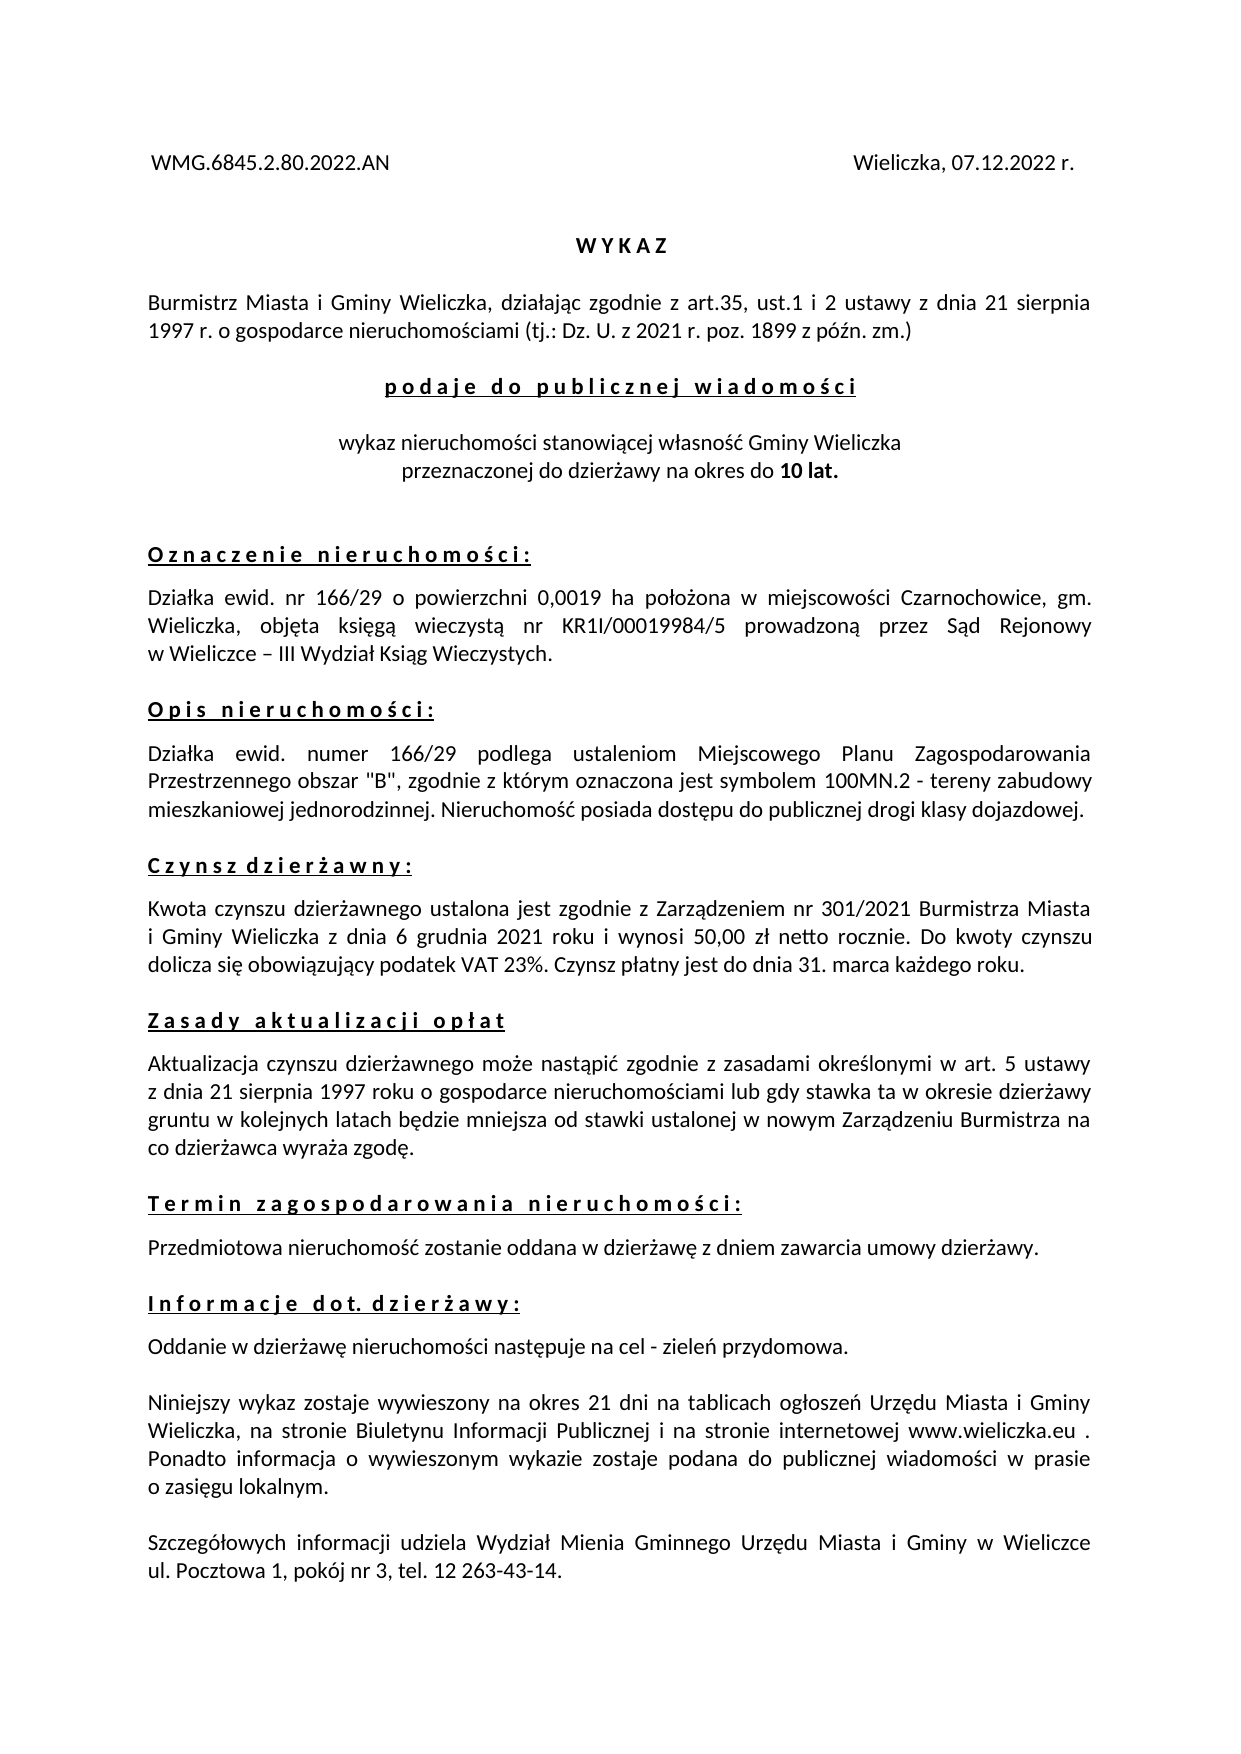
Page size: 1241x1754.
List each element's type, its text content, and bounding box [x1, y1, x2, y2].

text Przedmiotowa nieruchomość zostanie oddana w dzierżawę z dniem zawarcia umowy dzierżawy. [148, 1233, 1093, 1261]
text T e r m i n z a g o s p o d a r o w a n i a n i e r u c h o m o ś c i : [148, 1189, 1093, 1218]
text C z y n s z d z i e r ż a w n y : [148, 851, 1093, 879]
text Kwota czynszu dzierżawnego ustalona jest zgodnie z Zarządzeniem nr 301/2021 Burmistrza Miasta i Gminy Wieliczka z dnia 6 grudnia 2021 roku i wynosi 50,00 zł netto rocznie. Do kwoty czynszu dolicza się obowiązujący podatek VAT 23%. Czynsz płatny jest do dnia 31. marca każdego roku. [148, 894, 1093, 978]
text W Y K A Z [149, 232, 1093, 260]
text Niniejszy wykaz zostaje wywieszony na okres 21 dni na tablicach ogłoszeń Urzędu Miasta i Gminy Wieliczka, na stronie Biuletynu Informacji Publicznej i na stronie internetowej www.wieliczka.eu . Ponadto informacja o wywieszonym wykazie zostaje podana do publicznej wiadomości w prasie o zasięgu lokalnym. [148, 1388, 1093, 1500]
text Szczegółowych informacji udziela Wydział Mienia Gminnego Urzędu Miasta i Gminy w Wieliczce ul. Pocztowa 1, pokój nr 3, tel. 12 263-43-14. [148, 1528, 1093, 1584]
text O z n a c z e n i e n i e r u c h o m o ś c i : [148, 540, 1093, 568]
text Aktualizacja czynszu dzierżawnego może nastąpić zgodnie z zasadami określonymi w art. 5 ustawy z dnia 21 sierpnia 1997 roku o gospodarce nieruchomościami lub gdy stawka ta w okresie dzierżawy gruntu w kolejnych latach będzie mniejsza od stawki ustalonej w nowym Zarządzeniu Burmistrza na co dzierżawca wyraża zgodę. [148, 1049, 1093, 1162]
text Oddanie w dzierżawę nieruchomości następuje na cel - zieleń przydomowa. [148, 1332, 1093, 1360]
text Z a s a d y a k t u a l i z a c j i o p ł a t [148, 1006, 1093, 1034]
text p o d a j e d o p u b l i c z n e j w i a d o m o ś c i [148, 372, 1093, 400]
text I n f o r m a c j e d o t. d z i e r ż a w y : [148, 1289, 1093, 1317]
text Działka ewid. numer 166/29 podlega ustaleniom Miejscowego Planu Zagospodarowania Przestrzennego obszar "B", zgodnie z którym oznaczona jest symbolem 100MN.2 - tereny zabudowy mieszkaniowej jednorodzinnej. Nieruchomość posiada dostępu do publicznej drogi klasy dojazdowej. [148, 739, 1093, 823]
text O p i s n i e r u c h o m o ś c i : [148, 695, 1093, 723]
subtitle WMG.6845.2.80.2022.AN Wieliczka, 07.12.2022 r. [151, 148, 1093, 176]
text wykaz nieruchomości stanowiącej własność Gminy Wieliczka [148, 428, 1093, 456]
text przeznaczonej do dzierżawy na okres do 10 lat. [148, 456, 1093, 484]
text Działka ewid. nr 166/29 o powierzchni 0,0019 ha położona w miejscowości Czarnochowice, gm. Wieliczka, objęta księgą wieczystą nr KR1I/00019984/5 prowadzoną przez Sąd Rejonowy w Wieliczce – III Wydział Ksiąg Wieczystych. [148, 583, 1093, 667]
text Burmistrz Miasta i Gminy Wieliczka, działając zgodnie z art.35, ust.1 i 2 ustawy z dnia 21 sierpnia 1997 r. o gospodarce nieruchomościami (tj.: Dz. U. z 2021 r. poz. 1899 z późn. zm.) [148, 288, 1093, 344]
